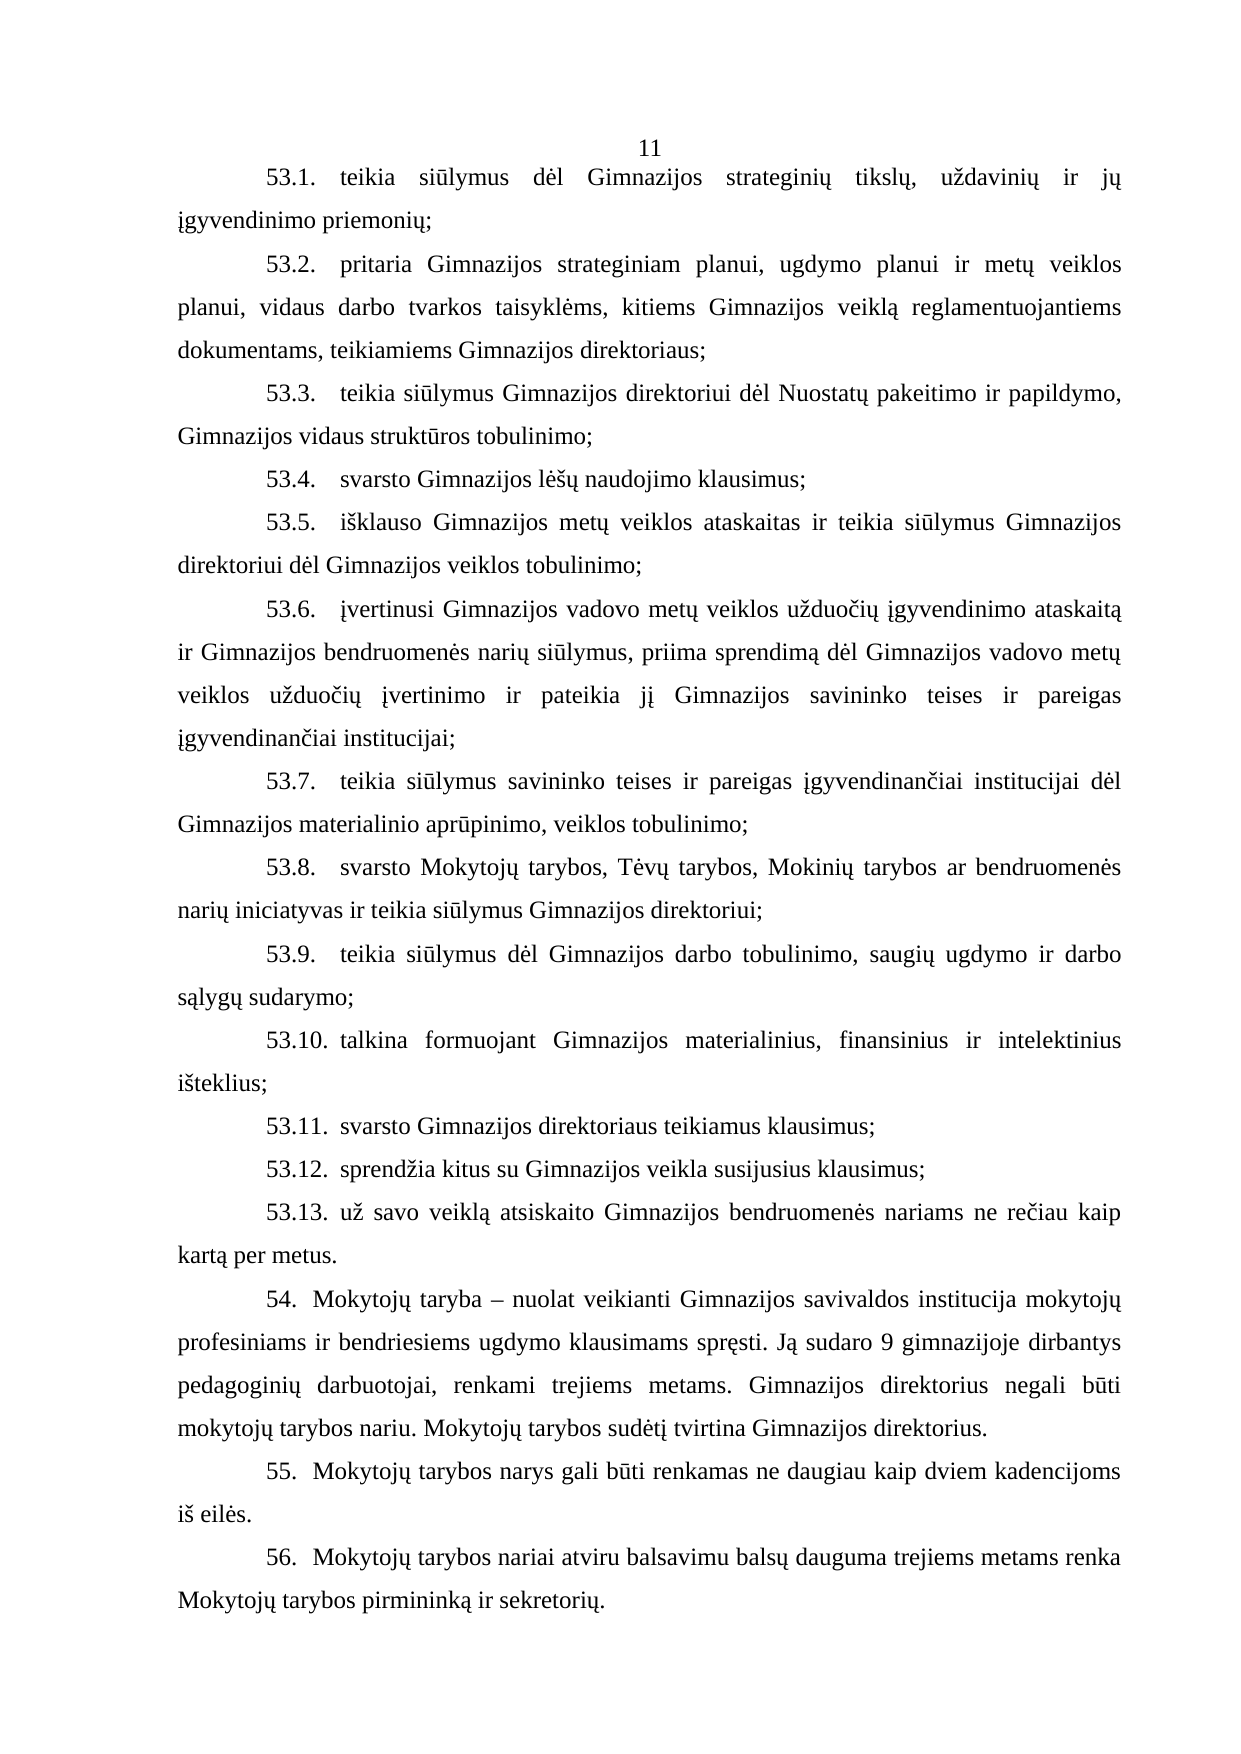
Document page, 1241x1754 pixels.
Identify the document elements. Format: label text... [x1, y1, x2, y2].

text 56. Mokytojų tarybos nariai atviru balsavimu balsų dauguma trejiems metams renka Mokytojų tarybos pirmininką ir sekretorių. [177, 1542, 1122, 1614]
text 53.10. talkina formuojant Gimnazijos materialinius, finansinius ir intelektinius išteklius; [177, 1025, 1122, 1097]
text 53.6. įvertinusi Gimnazijos vadovo metų veiklos užduočių įgyvendinimo ataskaitą ir Gimnazijos bendruomenės narių siūlymus, priima sprendimą dėl Gimnazijos vadovo metų veiklos užduočių įvertinimo ir pateikia jį Gimnazijos savininko teises ir pareigas įgyvendinančiai institucijai; [177, 594, 1122, 752]
text 53.2. pritaria Gimnazijos strateginiam planui, ugdymo planui ir metų veiklos planui, vidaus darbo tvarkos taisyklėms, kitiems Gimnazijos veiklą reglamentuojantiems dokumentams, teikiamiems Gimnazijos direktoriaus; [177, 249, 1122, 364]
text 53.3. teikia siūlymus Gimnazijos direktoriui dėl Nuostatų pakeitimo ir papildymo, Gimnazijos vidaus struktūros tobulinimo; [177, 378, 1122, 450]
text 53.1. teikia siūlymus dėl Gimnazijos strateginių tikslų, uždavinių ir jų įgyvendinimo priemonių; [177, 162, 1122, 234]
text 53.8. svarsto Mokytojų tarybos, Tėvų tarybos, Mokinių tarybos ar bendruomenės narių iniciatyvas ir teikia siūlymus Gimnazijos direktoriui; [177, 852, 1122, 924]
text 53.5. išklauso Gimnazijos metų veiklos ataskaitas ir teikia siūlymus Gimnazijos direktoriui dėl Gimnazijos veiklos tobulinimo; [177, 507, 1122, 579]
text 53.13. už savo veiklą atsiskaito Gimnazijos bendruomenės nariams ne rečiau kaip kartą per metus. [177, 1197, 1122, 1269]
text 53.7. teikia siūlymus savininko teises ir pareigas įgyvendinančiai institucijai dėl Gimnazijos materialinio aprūpinimo, veiklos tobulinimo; [177, 766, 1122, 838]
text 53.12. sprendžia kitus su Gimnazijos veikla susijusius klausimus; [177, 1154, 1122, 1183]
text 54. Mokytojų taryba – nuolat veikianti Gimnazijos savivaldos institucija mokytojų profesiniams ir bendriesiems ugdymo klausimams spręsti. Ją sudaro 9 gimnazijoje dirbantys pedagoginių darbuotojai, renkami trejiems metams. Gimnazijos direktorius negali būti mokytojų tarybos nariu. Mokytojų tarybos sudėtį tvirtina Gimnazijos direktorius. [177, 1284, 1122, 1442]
text 53.11. svarsto Gimnazijos direktoriaus teikiamus klausimus; [177, 1111, 1122, 1140]
text 53.9. teikia siūlymus dėl Gimnazijos darbo tobulinimo, saugių ugdymo ir darbo sąlygų sudarymo; [177, 939, 1122, 1011]
text 53.4. svarsto Gimnazijos lėšų naudojimo klausimus; [177, 464, 1122, 493]
text 55. Mokytojų tarybos narys gali būti renkamas ne daugiau kaip dviem kadencijoms iš eilės. [177, 1456, 1122, 1528]
